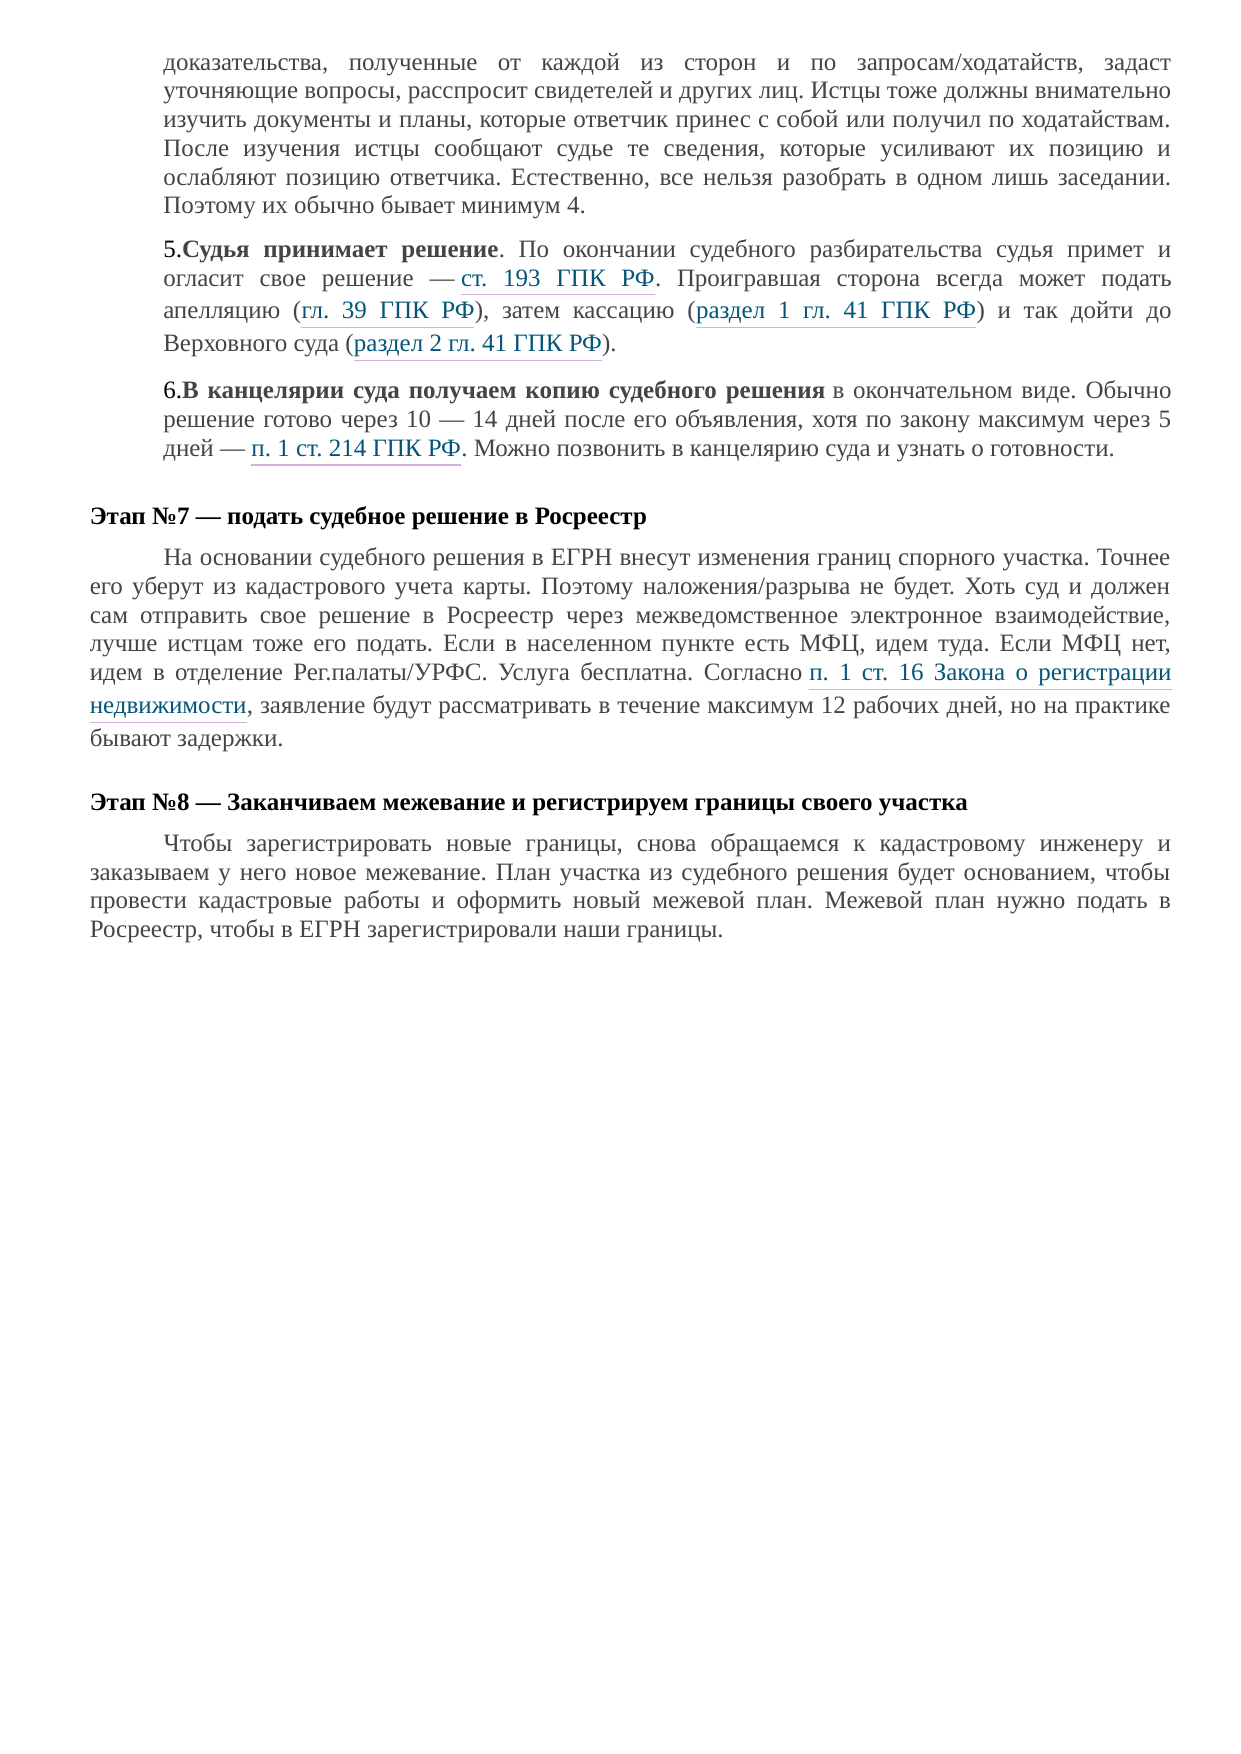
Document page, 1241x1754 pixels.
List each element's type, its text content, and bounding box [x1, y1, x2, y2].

list В канцелярии суда получаем копию судебного решения в окончательном виде. Обычно решение готово через 10 — 14 дней после его объявления, хотя по закону максимум через 5 дней — п. 1 ст. 214 ГПК РФ. Можно позвонить в канцелярию суда и узнать о готовности. [89, 375, 1172, 466]
text На основании судебного решения в ЕГРН внесут изменения границ спорного участка. Точнее его уберут из кадастрового учета карты. Поэтому наложения/разрыва не будет. Хоть суд и должен сам отправить свое решение в Росреестр через межведомственное электронное взаимодействие, лучше истцам тоже его подать. Если в населенном пункте есть МФЦ, идем туда. Если МФЦ нет, идем в отделение Рег.палаты/УРФС. Услуга бесплатна. Согласно п. 1 ст. 16 Закона о регистрации недвижимости, заявление будут рассматривать в течение максимум 12 рабочих дней, но на практике бывают задержки. [89, 542, 1172, 751]
list доказательства, полученные от каждой из сторон и по запросам/ходатайств, задаст уточняющие вопросы, расспросит свидетелей и других лиц. Истцы тоже должны внимательно изучить документы и планы, которые ответчик принес с собой или получил по ходатайствам. После изучения истцы сообщают судье те сведения, которые усиливают их позицию и ослабляют позицию ответчика. Естественно, все нельзя разобрать в одном лишь заседании. Поэтому их обычно бывает минимум 4. [89, 47, 1172, 219]
subtitle Этап №8 — Заканчиваем межевание и регистрируем границы своего участка [89, 787, 1172, 816]
list Судья принимает решение. По окончании судебного разбирательства судья примет и огласит свое решение — ст. 193 ГПК РФ. Проигравшая сторона всегда может подать апелляцию (гл. 39 ГПК РФ), затем кассацию (раздел 1 гл. 41 ГПК РФ) и так дойти до Верховного суда (раздел 2 гл. 41 ГПК РФ). [89, 234, 1172, 361]
text Чтобы зарегистрировать новые границы, снова обращаемся к кадастровому инженеру и заказываем у него новое межевание. План участка из судебного решения будет основанием, чтобы провести кадастровые работы и оформить новый межевой план. Межевой план нужно подать в Росреестр, чтобы в ЕГРН зарегистрировали наши границы. [89, 828, 1172, 943]
subtitle Этап №7 — подать судебное решение в Росреестр [89, 501, 1172, 530]
